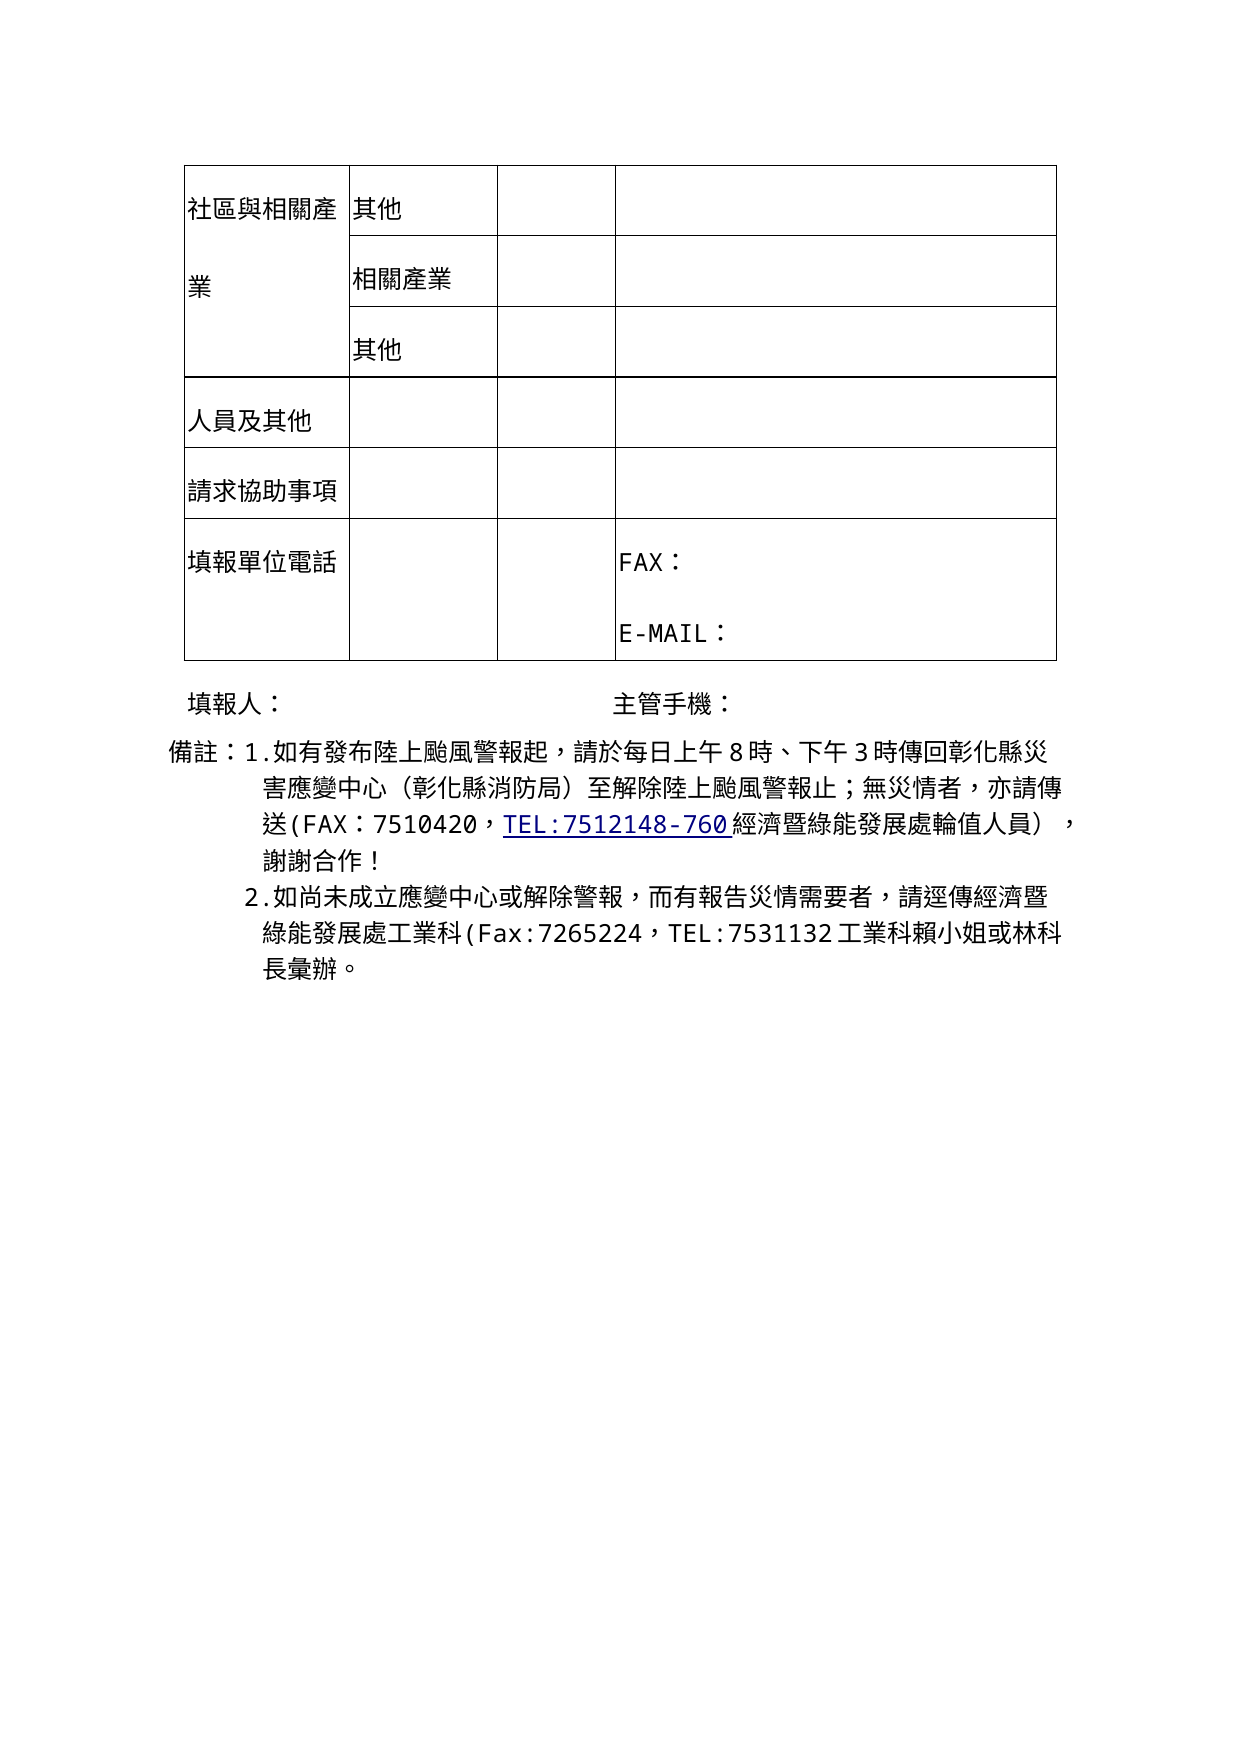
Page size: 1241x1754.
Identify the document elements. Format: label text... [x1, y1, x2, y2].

table_cell 填報單位電話 [185, 519, 349, 660]
table_cell [616, 166, 1056, 235]
table_cell [616, 448, 1056, 518]
table_cell 其他 [350, 166, 497, 235]
table_cell [498, 236, 615, 306]
table_cell [498, 166, 615, 235]
table_cell [498, 519, 615, 660]
table_cell 相關產業 [350, 236, 497, 306]
table_cell [350, 448, 497, 518]
table_cell 人員及其他 [185, 378, 349, 447]
table_cell [350, 519, 497, 660]
table_cell 請求協助事項 [185, 448, 349, 518]
text 備註：1.如有發布陸上颱風警報起，請於每日上午8時、下午3時傳回彰化縣災害應變中心（彰化縣消防局）至解除陸上颱風警報止；無災情者，亦請傳送(FAX：7510420，TEL:7512148-760經濟暨綠能發展處輪值人員），謝謝合作！ [169, 732, 1069, 877]
table_cell [616, 236, 1056, 306]
text 2.如尚未成立應變中心或解除警報，而有報告災情需要者，請逕傳經濟暨綠能發展處工業科(Fax:7265224，TEL:7531132工業科賴小姐或林科長彙辦。 [244, 877, 1069, 986]
table_cell [498, 448, 615, 518]
table_cell [350, 378, 497, 447]
table_cell [616, 307, 1056, 376]
table_cell [616, 378, 1056, 447]
table_cell 社區與相關產業 [185, 166, 349, 376]
table_cell [498, 307, 615, 376]
table_cell 其他 [350, 307, 497, 376]
table_cell [498, 378, 615, 447]
text 填報人： 主管手機： [187, 661, 1053, 723]
table_cell FAX： E-MAIL： [616, 519, 1056, 660]
